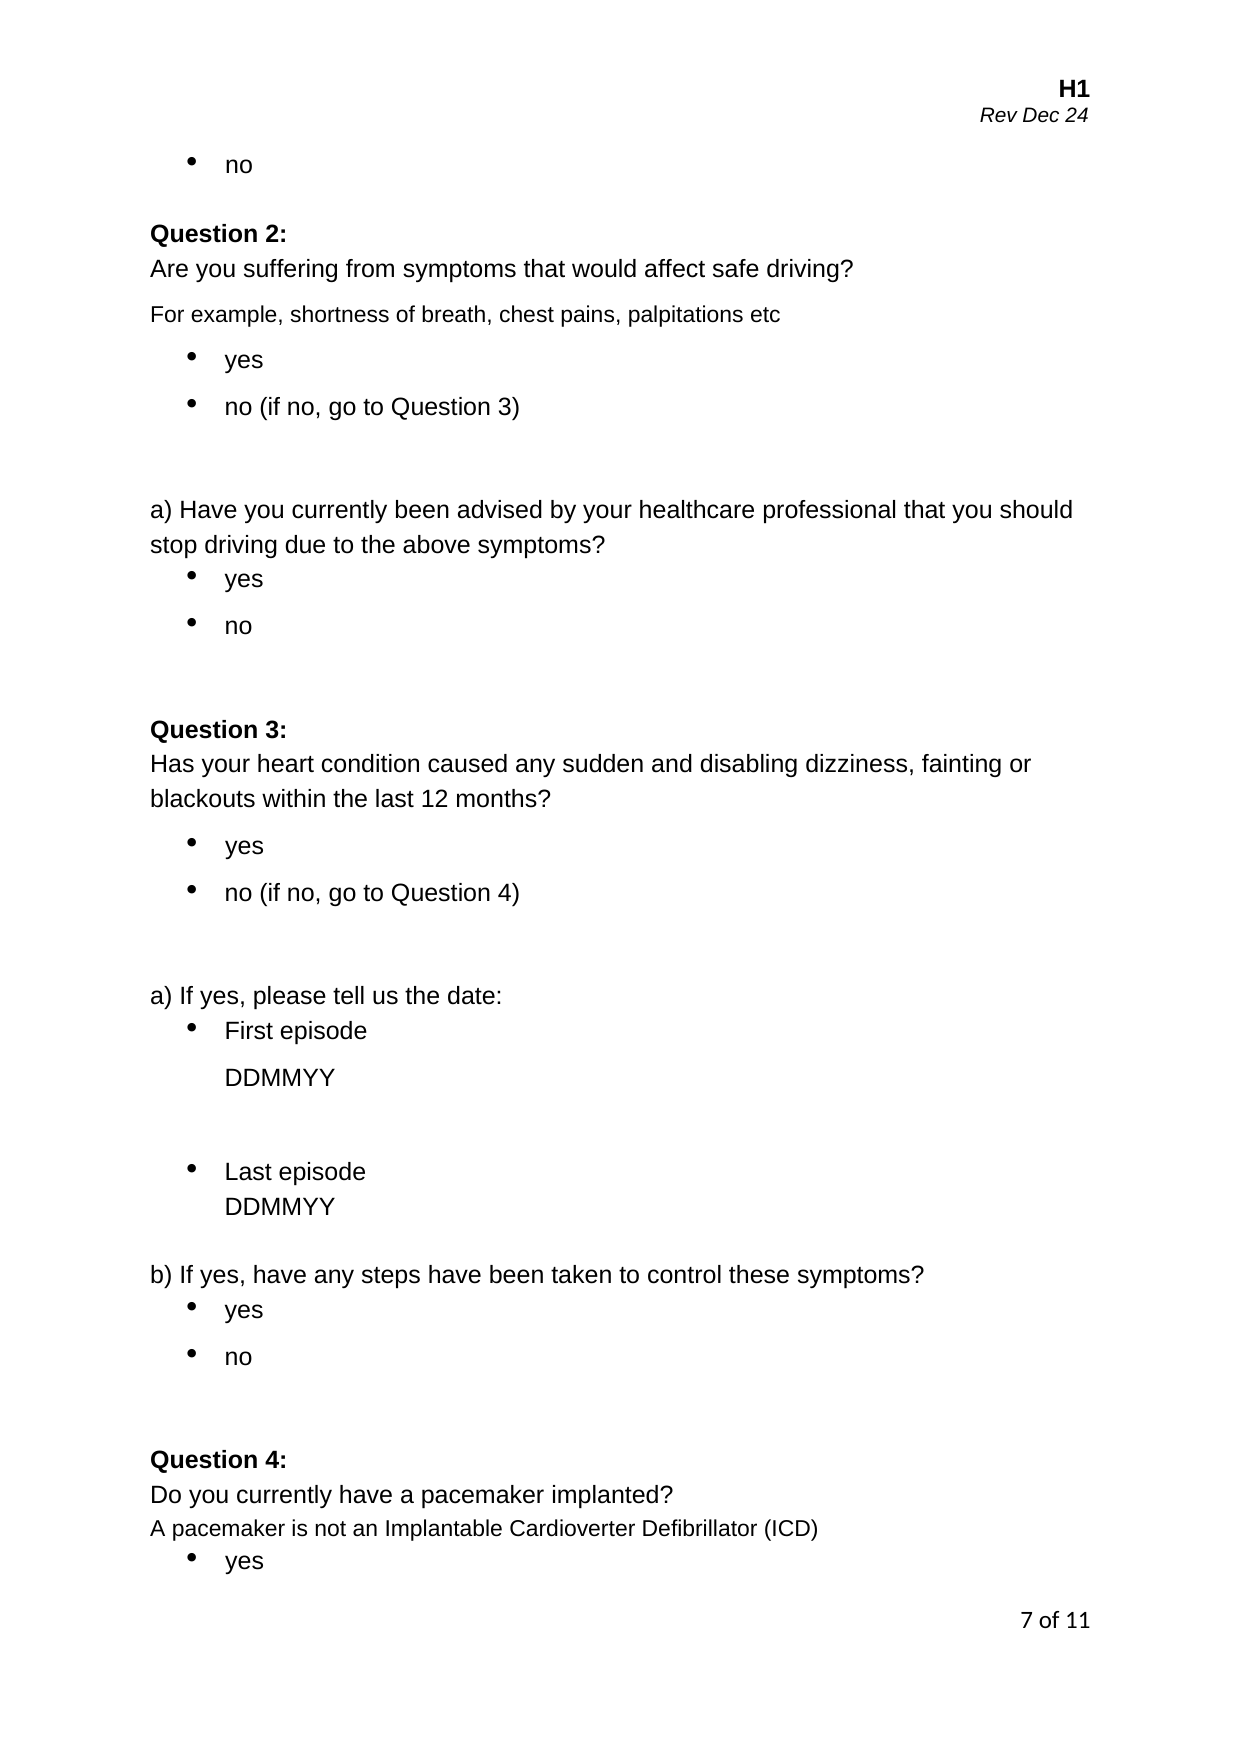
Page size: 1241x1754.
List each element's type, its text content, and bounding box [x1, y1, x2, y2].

text For example, shortness of breath, chest pains, palpitations etc [150, 301, 1090, 327]
text Question 4: [150, 1446, 1090, 1474]
list yes [187, 1295, 1090, 1324]
text Do you currently have a pacemaker implanted? [150, 1480, 1090, 1509]
text DDMMYY [224, 1063, 1090, 1092]
text b) If yes, have any steps have been taken to control these symptoms? [150, 1260, 1090, 1289]
text DDMMYY [224, 1191, 1090, 1220]
text Question 3: [150, 715, 1090, 743]
list yes [187, 344, 1090, 373]
list no (if no, go to Question 3) [187, 392, 1090, 421]
text Question 2: [150, 219, 1090, 248]
list yes [187, 1546, 1090, 1575]
text a) Have you currently been advised by your healthcare professional that you should stop driving due to the above symptoms? [150, 495, 1090, 558]
list Last episode [187, 1157, 1090, 1186]
text Has your heart condition caused any sudden and disabling dizziness, fainting or blackouts within the last 12 months? [150, 749, 1090, 812]
text Are you suffering from symptoms that would affect safe driving? [150, 253, 1090, 282]
list First episode [187, 1016, 1090, 1045]
list no [187, 150, 1090, 179]
list yes [187, 831, 1090, 859]
list no [187, 611, 1090, 640]
list no [187, 1342, 1090, 1371]
list no (if no, go to Question 4) [187, 878, 1090, 907]
text A pacemaker is not an Implantable Cardioverter Defibrillator (ICD) [150, 1514, 1090, 1541]
list yes [187, 564, 1090, 593]
text a) If yes, please tell us the date: [150, 981, 1090, 1010]
